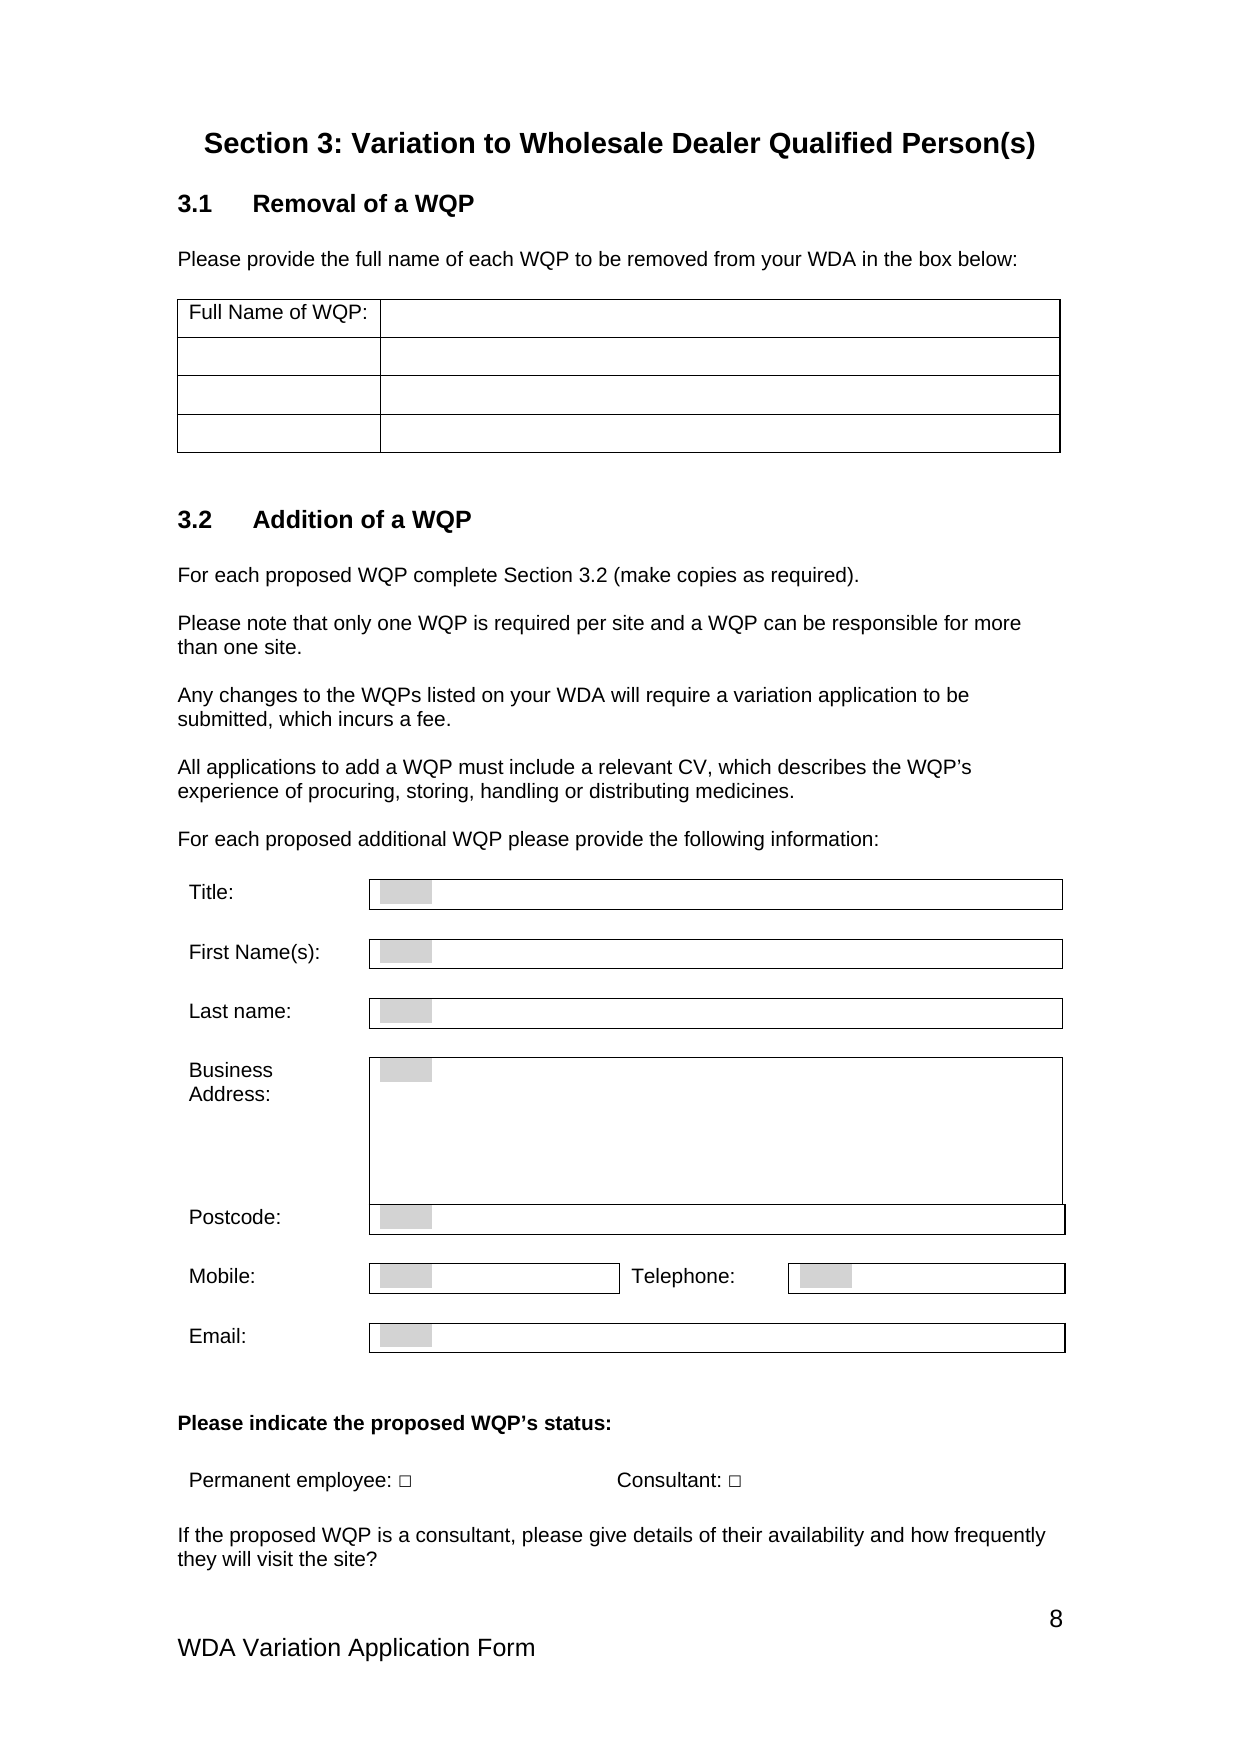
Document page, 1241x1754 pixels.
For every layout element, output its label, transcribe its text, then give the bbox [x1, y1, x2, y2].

table_cell [178, 338, 380, 375]
table_cell Last name: [177, 998, 369, 1028]
table_cell First Name(s): [177, 939, 369, 968]
text All applications to add a WQP must include a relevant CV, which describes the WQP’s experience of procuring, storing, handling or distributing medicines. [177, 754, 1063, 802]
text For each proposed additional WQP please provide the following information: [177, 826, 1063, 850]
table_cell [789, 1264, 1064, 1293]
table_header [381, 300, 1059, 337]
table_cell Telephone: [620, 1263, 788, 1293]
text For each proposed WQP complete Section 3.2 (make copies as required). [177, 563, 1063, 587]
text Any changes to the WQPs listed on your WDA will require a variation application to be submitted, which incurs a fee. [177, 683, 1063, 731]
table_cell [381, 415, 1059, 452]
table_cell [620, 1293, 788, 1322]
table_cell [178, 415, 380, 452]
table_cell [177, 968, 369, 998]
table_cell [369, 1294, 620, 1322]
text Please provide the full name of each WQP to be removed from your WDA in the box below: [177, 246, 1181, 270]
table_header Consultant: ☐ [605, 1463, 1060, 1494]
table_cell [177, 1293, 369, 1322]
table_cell [370, 1324, 1064, 1352]
list Addition of a WQP [177, 505, 1063, 534]
table_header Full Name of WQP: [178, 300, 380, 337]
table_cell [789, 1294, 1065, 1322]
text Section 3: Variation to Wholesale Dealer Qualified Person(s) [177, 127, 1063, 160]
table_header [370, 880, 1062, 909]
table_cell [370, 1205, 1064, 1234]
table_cell [369, 1235, 1065, 1263]
table_cell [369, 1029, 1062, 1057]
table_cell [370, 999, 1062, 1028]
table_cell Mobile: [177, 1263, 369, 1293]
table_cell [177, 1234, 369, 1263]
table_cell [370, 940, 1062, 968]
list Removal of a WQP [177, 189, 1063, 218]
table_cell [177, 909, 369, 938]
text Please note that only one WQP is required per site and a WQP can be responsible for more than one site. [177, 611, 1063, 659]
table_cell [369, 969, 1062, 998]
text If the proposed WQP is a consultant, please give details of their availability and how frequently they will visit the site? [177, 1523, 1063, 1571]
table_cell [370, 1264, 619, 1293]
text Please indicate the proposed WQP’s status: [177, 1411, 1063, 1434]
table_header Title: [177, 879, 369, 909]
table_cell [178, 376, 380, 413]
table_header Permanent employee: ☐ [177, 1463, 605, 1494]
table_cell [370, 1058, 1062, 1204]
table_cell [369, 910, 1062, 938]
table_cell [177, 1028, 369, 1057]
table_cell Postcode: [177, 1204, 369, 1234]
table_cell [381, 376, 1059, 413]
table_cell [381, 338, 1059, 375]
table_cell Business Address: [177, 1057, 369, 1204]
table_cell Email: [177, 1323, 369, 1352]
